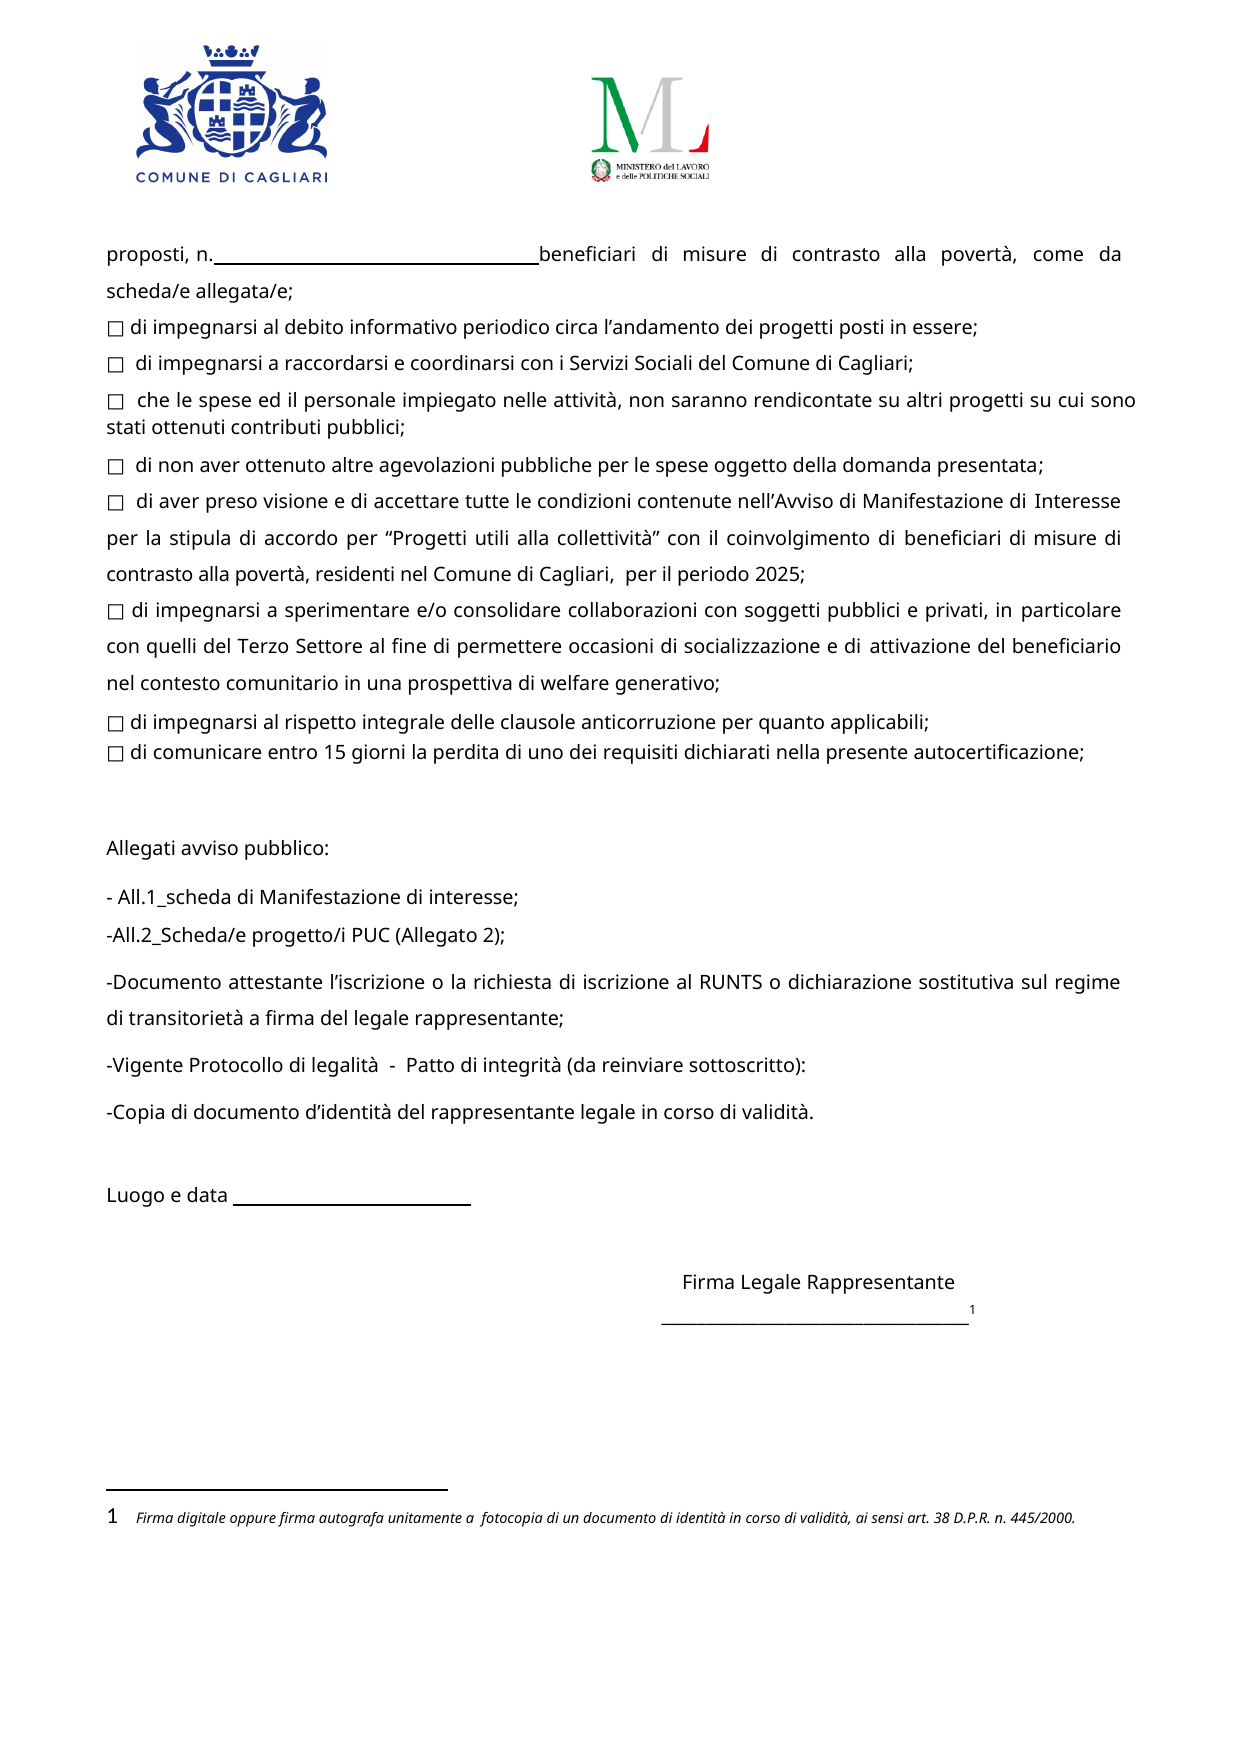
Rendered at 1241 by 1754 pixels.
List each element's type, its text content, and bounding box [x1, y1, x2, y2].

text ___________________________________ [106, 1301, 1138, 1328]
text □ che le spese ed il personale impiegato nelle attività, non saranno rendicontate su altri progetti su cui sono stati ottenuti contributi pubblici; [106, 386, 1138, 440]
text Allegati avviso pubblico: [106, 834, 1138, 861]
text -Vigente Protocollo di legalità - Patto di integrità (da reinviare sottoscritto): [106, 1051, 1122, 1078]
text □ di impegnarsi al rispetto integrale delle clausole anticorruzione per quanto applicabili; [106, 706, 1138, 736]
text □ di impegnarsi al debito informativo periodico circa l’andamento dei progetti posti in essere; [106, 313, 1122, 340]
text □ di impegnarsi a raccordarsi e coordinarsi con i Servizi Sociali del Comune di Cagliari; [106, 349, 1122, 377]
text Firma digitale oppure firma autografa unitamente a fotocopia di un documento di identità in corso di validità, ai sensi art. 38 D.P.R. n. 445/2000. [106, 1502, 1138, 1530]
text -All.2_Scheda/e progetto/i PUC (Allegato 2); [106, 922, 785, 948]
text □ di impegnarsi a sperimentare e/o consolidare collaborazioni con soggetti pubblici e privati, in particolare con quelli del Terzo Settore al fine di permettere occasioni di socializzazione e di attivazione del beneficiario nel contesto comunitario in una prospettiva di welfare generativo; [106, 596, 1121, 696]
text - All.1_scheda di Manifestazione di interesse; [106, 883, 1138, 910]
text -Documento attestante l’iscrizione o la richiesta di iscrizione al RUNTS o dichiarazione sostitutiva sul regime di transitorietà a firma del legale rappresentante; [106, 968, 1122, 1032]
text □ di aver preso visione e di accettare tutte le condizioni contenute nell’Avviso di Manifestazione di Interesse per la stipula di accordo per “Progetti utili alla collettività” con il coinvolgimento di beneficiari di misure di contrasto alla povertà, residenti nel Comune di Cagliari, per il periodo 2025; [106, 487, 1121, 587]
text -Copia di documento d’identità del rappresentante legale in corso di validità. [106, 1098, 1122, 1125]
text proposti, n. beneficiari di misure di contrasto alla povertà, come da scheda/e allegata/e; [106, 241, 1122, 304]
text Firma Legale Rappresentante [106, 1268, 1138, 1295]
text □ di non aver ottenuto altre agevolazioni pubbliche per le spese oggetto della domanda presentata; [106, 451, 1138, 478]
text □ di comunicare entro 15 giorni la perdita di uno dei requisiti dichiarati nella presente autocertificazione; [106, 736, 1138, 766]
text Luogo e data [106, 1181, 1138, 1208]
